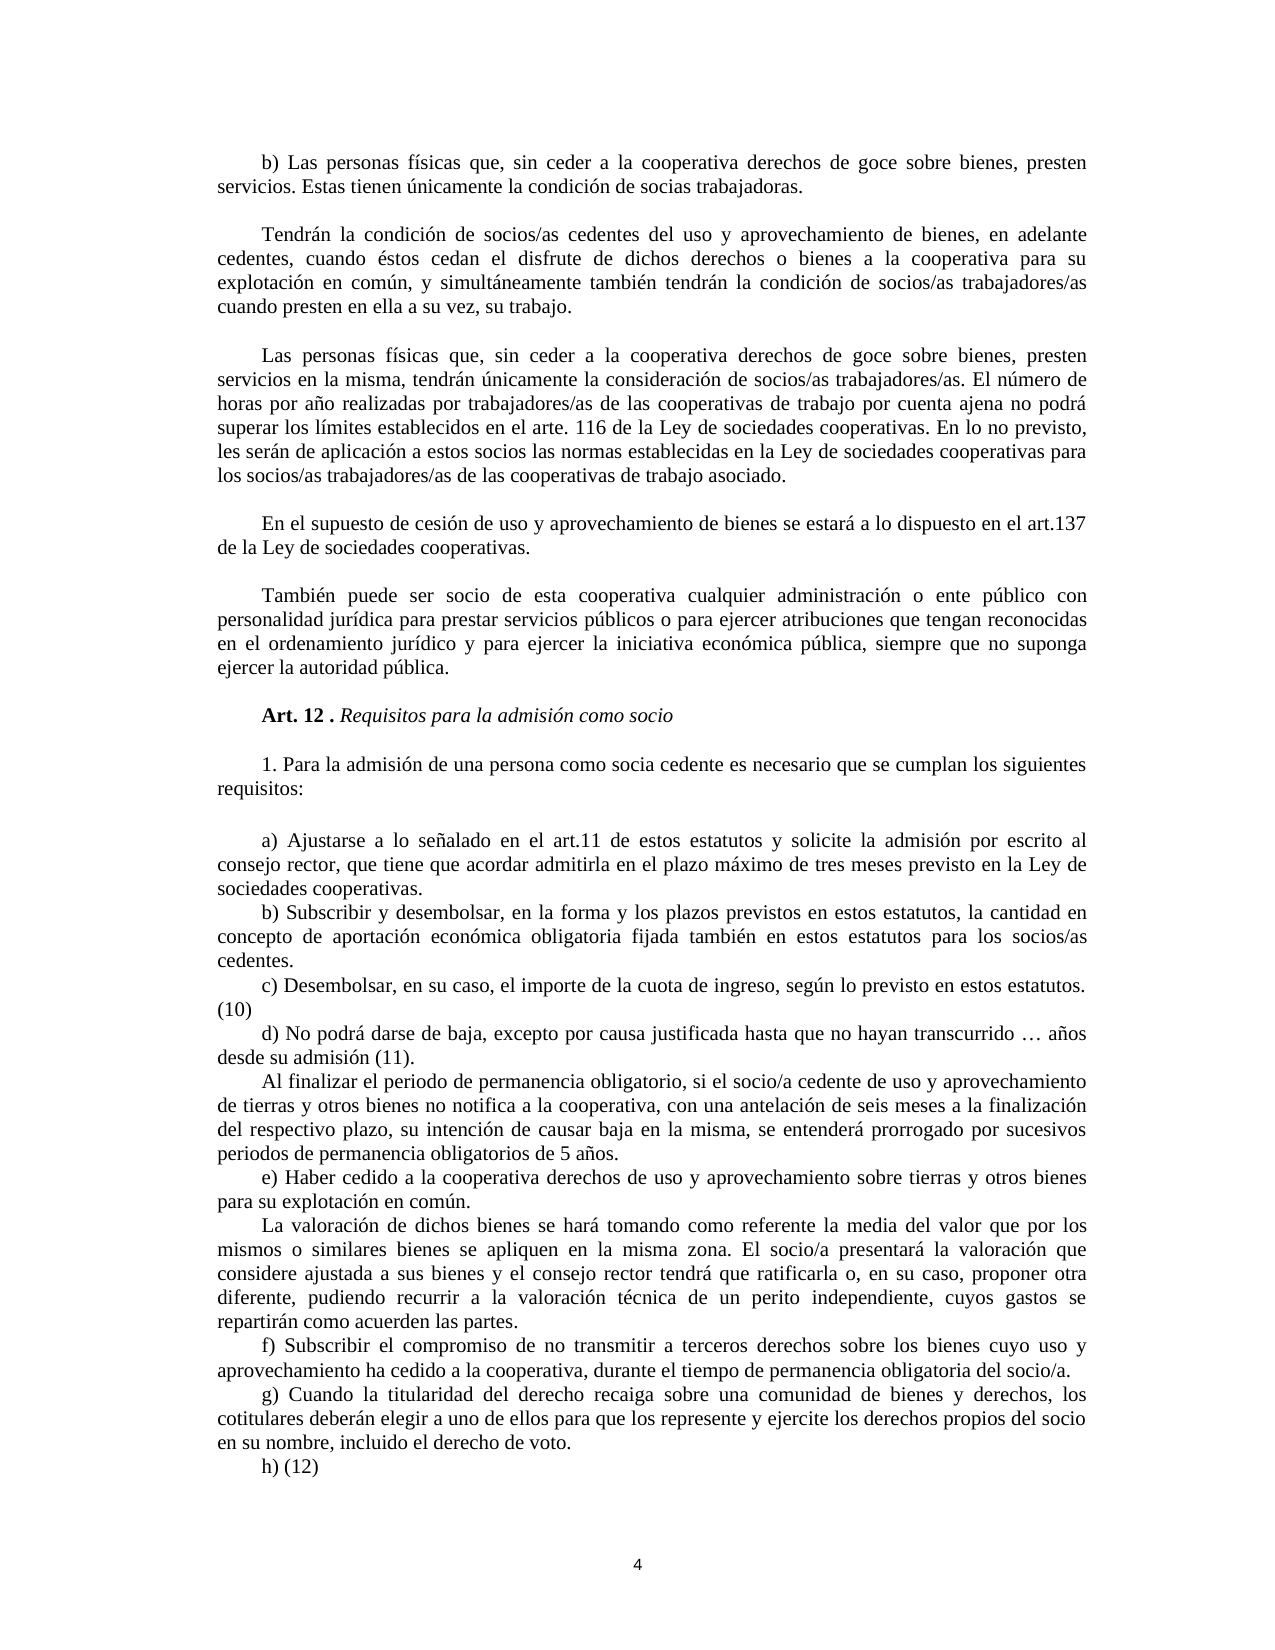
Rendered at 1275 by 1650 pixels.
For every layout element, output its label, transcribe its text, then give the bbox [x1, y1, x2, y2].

text En el supuesto de cesión de uso y aprovechamiento de bienes se estará a lo dispuesto en el art.137 de la Ley de sociedades cooperativas. [217, 511, 1088, 559]
text f) Subscribir el compromiso de no transmitir a terceros derechos sobre los bienes cuyo uso y aprovechamiento ha cedido a la cooperativa, durante el tiempo de permanencia obligatoria del socio/a. [217, 1333, 1088, 1382]
text c) Desembolsar, en su caso, el importe de la cuota de ingreso, según lo previsto en estos estatutos. (10) [217, 972, 1088, 1021]
text Las personas físicas que, sin ceder a la cooperativa derechos de goce sobre bienes, presten servicios en la misma, tendrán únicamente la consideración de socios/as trabajadores/as. El número de horas por año realizadas por trabajadores/as de las cooperativas de trabajo por cuenta ajena no podrá superar los límites establecidos en el arte. 116 de la Ley de sociedades cooperativas. En lo no previsto, les serán de aplicación a estos socios las normas establecidas en la Ley de sociedades cooperativas para los socios/as trabajadores/as de las cooperativas de trabajo asociado. [217, 342, 1088, 487]
text 1. Para la admisión de una persona como socia cedente es necesario que se cumplan los siguientes requisitos: [217, 752, 1088, 800]
text Art. 12 . Requisitos para la admisión como socio [217, 703, 1088, 727]
text También puede ser socio de esta cooperativa cualquier administración o ente público con personalidad jurídica para prestar servicios públicos o para ejercer atribuciones que tengan reconocidas en el ordenamiento jurídico y para ejercer la iniciativa económica pública, siempre que no suponga ejercer la autoridad pública. [217, 583, 1088, 679]
text b) Subscribir y desembolsar, en la forma y los plazos previstos en estos estatutos, la cantidad en concepto de aportación económica obligatoria fijada también en estos estatutos para los socios/as cedentes. [217, 900, 1088, 972]
text a) Ajustarse a lo señalado en el art.11 de estos estatutos y solicite la admisión por escrito al consejo rector, que tiene que acordar admitirla en el plazo máximo de tres meses previsto en la Ley de sociedades cooperativas. [217, 828, 1088, 900]
text h) (12) [217, 1454, 1088, 1478]
text d) No podrá darse de baja, excepto por causa justificada hasta que no hayan transcurrido … años desde su admisión (11). [217, 1021, 1088, 1069]
text Tendrán la condición de socios/as cedentes del uso y aprovechamiento de bienes, en adelante cedentes, cuando éstos cedan el disfrute de dichos derechos o bienes a la cooperativa para su explotación en común, y simultáneamente también tendrán la condición de socios/as trabajadores/as cuando presten en ella a su vez, su trabajo. [217, 222, 1088, 318]
text b) Las personas físicas que, sin ceder a la cooperativa derechos de goce sobre bienes, presten servicios. Estas tienen únicamente la condición de socias trabajadoras. [217, 150, 1088, 198]
text g) Cuando la titularidad del derecho recaiga sobre una comunidad de bienes y derechos, los cotitulares deberán elegir a uno de ellos para que los represente y ejercite los derechos propios del socio en su nombre, incluido el derecho de voto. [217, 1382, 1088, 1454]
text e) Haber cedido a la cooperativa derechos de uso y aprovechamiento sobre tierras y otros bienes para su explotación en común. [217, 1165, 1088, 1213]
text La valoración de dichos bienes se hará tomando como referente la media del valor que por los mismos o similares bienes se apliquen en la misma zona. El socio/a presentará la valoración que considere ajustada a sus bienes y el consejo rector tendrá que ratificarla o, en su caso, proponer otra diferente, pudiendo recurrir a la valoración técnica de un perito independiente, cuyos gastos se repartirán como acuerden las partes. [217, 1213, 1088, 1333]
text Al finalizar el periodo de permanencia obligatorio, si el socio/a cedente de uso y aprovechamiento de tierras y otros bienes no notifica a la cooperativa, con una antelación de seis meses a la finalización del respectivo plazo, su intención de causar baja en la misma, se entenderá prorrogado por sucesivos periodos de permanencia obligatorios de 5 años. [217, 1069, 1088, 1165]
